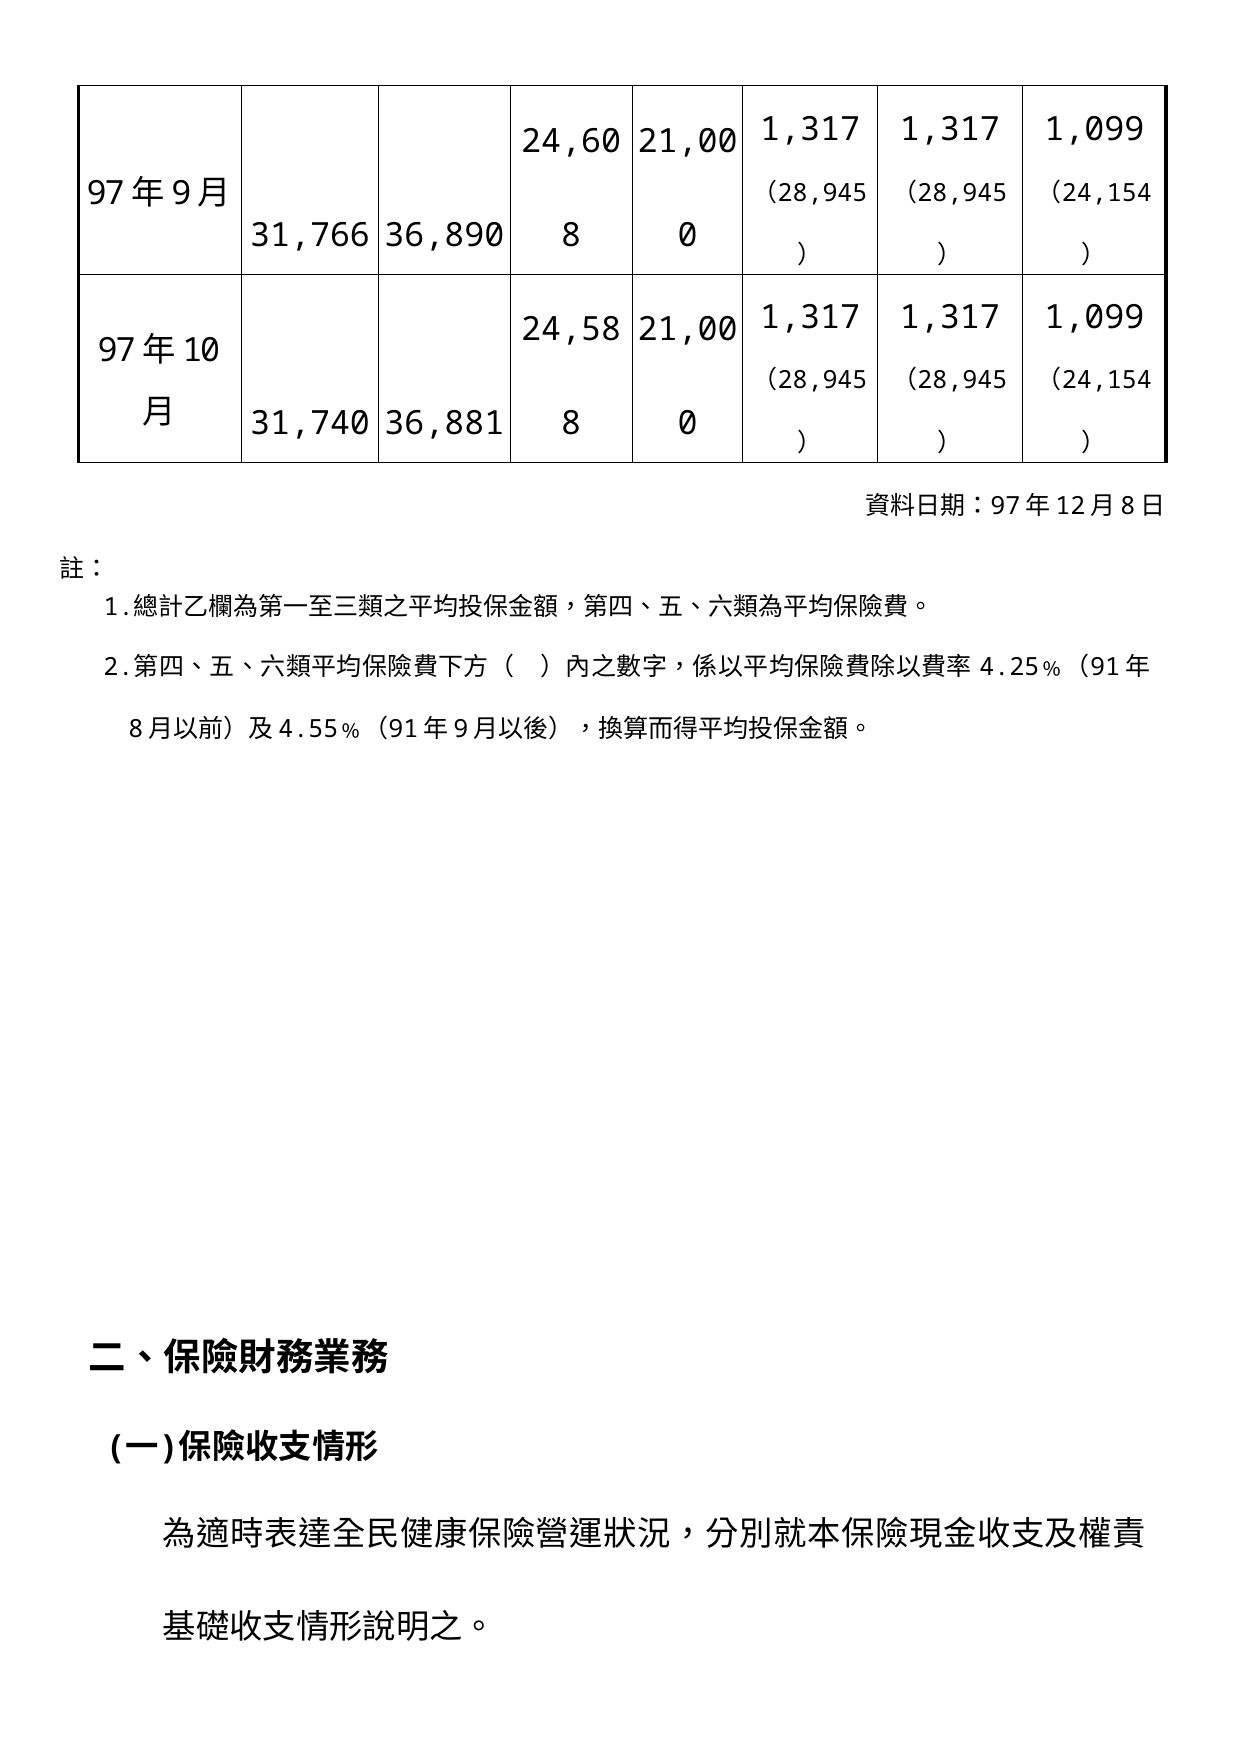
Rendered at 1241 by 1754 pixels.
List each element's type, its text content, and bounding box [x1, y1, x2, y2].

table_cell 24,608 [511, 86, 632, 273]
table_cell 1,099 （24,154） [1023, 275, 1164, 461]
table_cell 1,317 （28,945） [878, 275, 1022, 461]
table_cell 31,766 [242, 86, 378, 273]
text 註： [59, 524, 1165, 587]
text (一)保險收支情形 [89, 1402, 1134, 1464]
table_cell 1,317 （28,945） [743, 275, 877, 461]
table_cell 24,588 [511, 275, 632, 461]
table_cell 97年10月 [80, 275, 241, 461]
table_cell 1,099 （24,154） [1023, 86, 1164, 273]
text 資料日期：97年12月8日 [32, 462, 1165, 524]
table_cell 36,890 [379, 86, 510, 273]
table_cell 21,000 [633, 86, 742, 273]
text 2.第四、五、六類平均保險費下方（ ）內之數字，係以平均保險費除以費率4.25﹪（91年8月以前）及4.55﹪（91年9月以後），換算而得平均投保金額。 [103, 622, 1150, 747]
table_cell 1,317 （28,945） [878, 86, 1022, 273]
text 二、保險財務業務 [89, 1312, 1189, 1375]
text 為適時表達全民健康保險營運狀況，分別就本保險現金收支及權責基礎收支情形說明之。 [162, 1489, 1149, 1645]
table_cell 1,317 （28,945） [743, 86, 877, 273]
table_cell 36,881 [379, 275, 510, 461]
table_cell 97年9月 [80, 86, 241, 273]
text 1.總計乙欄為第一至三類之平均投保金額，第四、五、六類為平均保險費。 [80, 587, 1189, 622]
table_cell 21,000 [633, 275, 742, 461]
table_cell 31,740 [242, 275, 378, 461]
